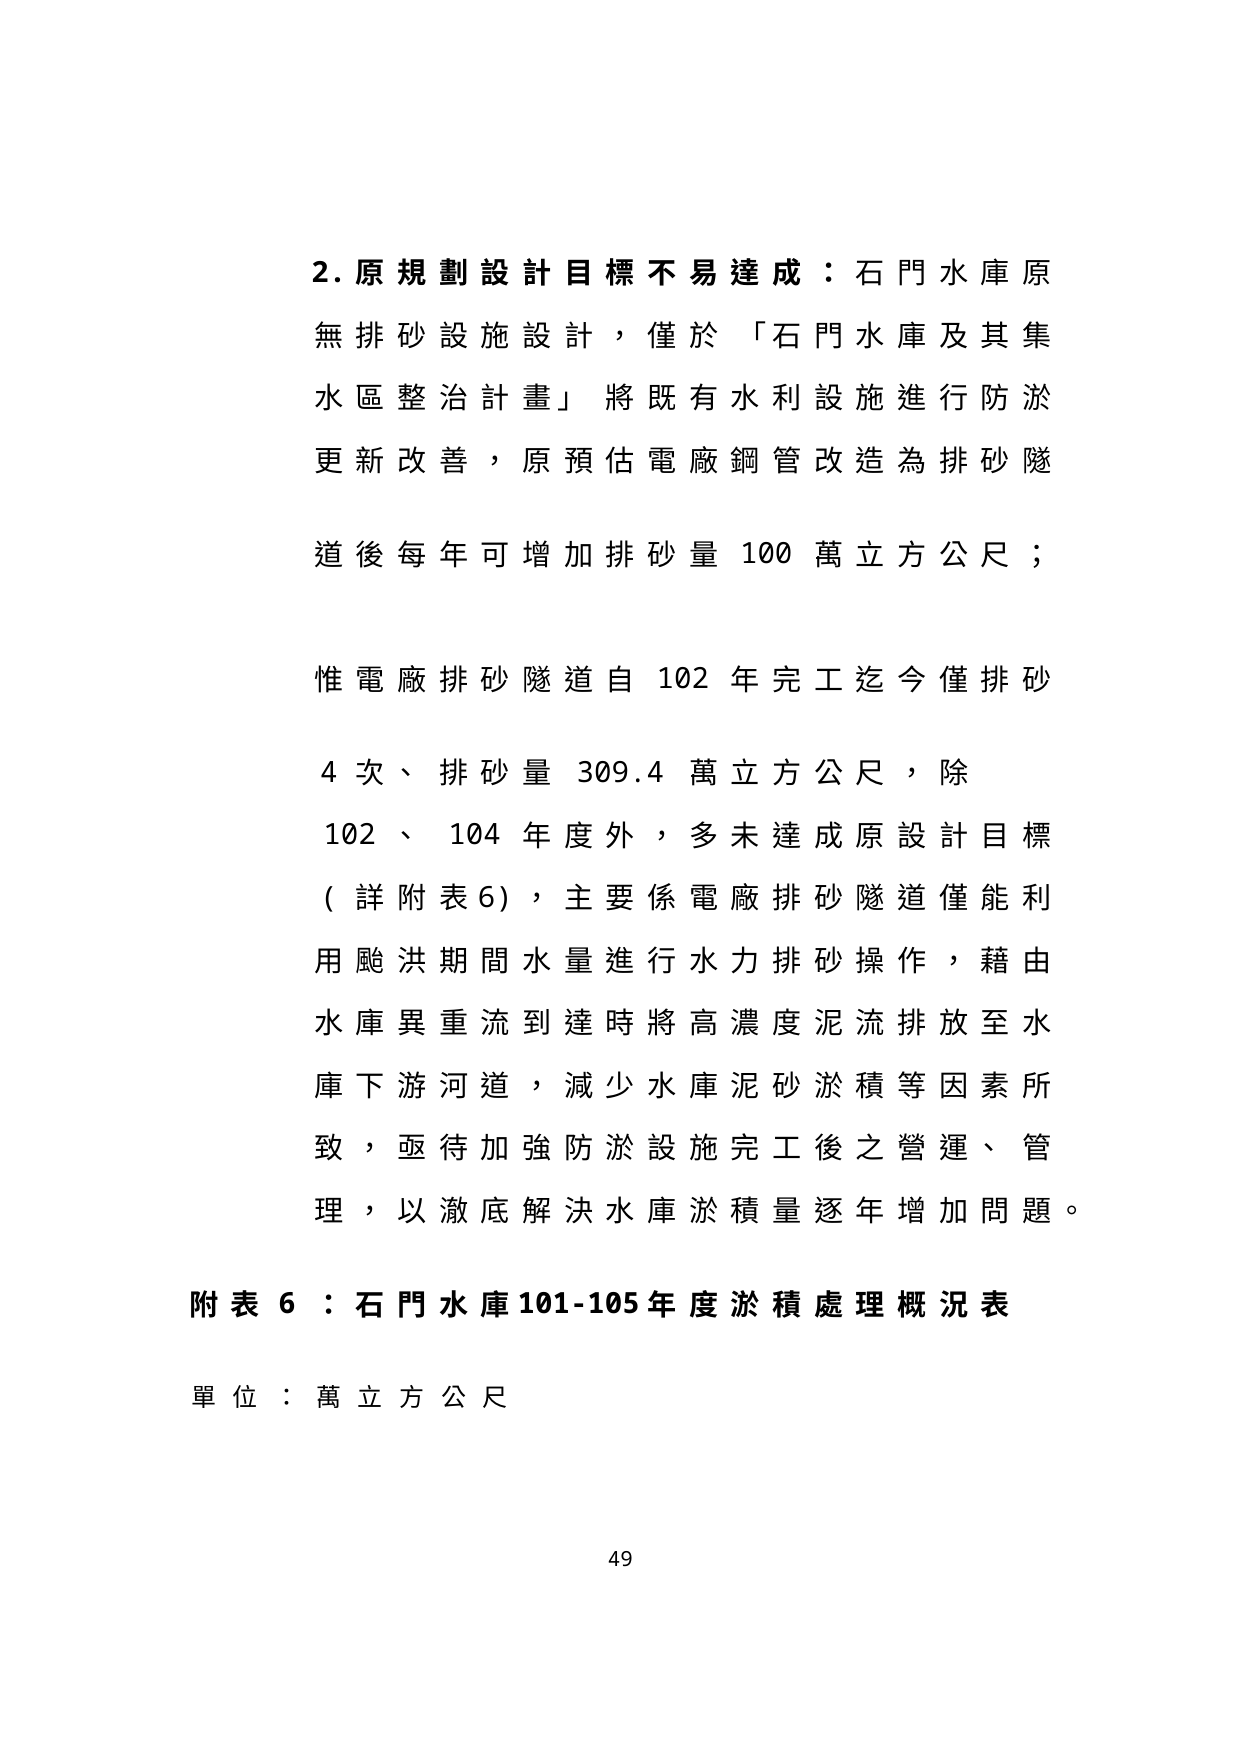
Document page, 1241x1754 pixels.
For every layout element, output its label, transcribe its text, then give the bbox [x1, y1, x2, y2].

text 附表6：石門水庫101-105年度淤積處理概況表 單位：萬立方公尺 [168, 1229, 1117, 1417]
text 2.原規劃設計目標不易達成：石門水庫原無排砂設施設計，僅於「石門水庫及其集水區整治計畫」將既有水利設施進行防淤更新改善，原預估電廠鋼管改造為排砂隧道後每年可增加排砂量100萬立方公尺；惟電廠排砂隧道自102年完工迄今僅排砂4次、排砂量309.4萬立方公尺，除102、104年度外，多未達成原設計目標(詳附表6)，主要係電廠排砂隧道僅能利用颱洪期間水量進行水力排砂操作，藉由水庫異重流到達時將高濃度泥流排放至水庫下游河道，減少水庫泥砂淤積等因素所致，亟待加強防淤設施完工後之營運、管理，以澈底解決水庫淤積量逐年增加問題。 [271, 229, 1058, 1229]
